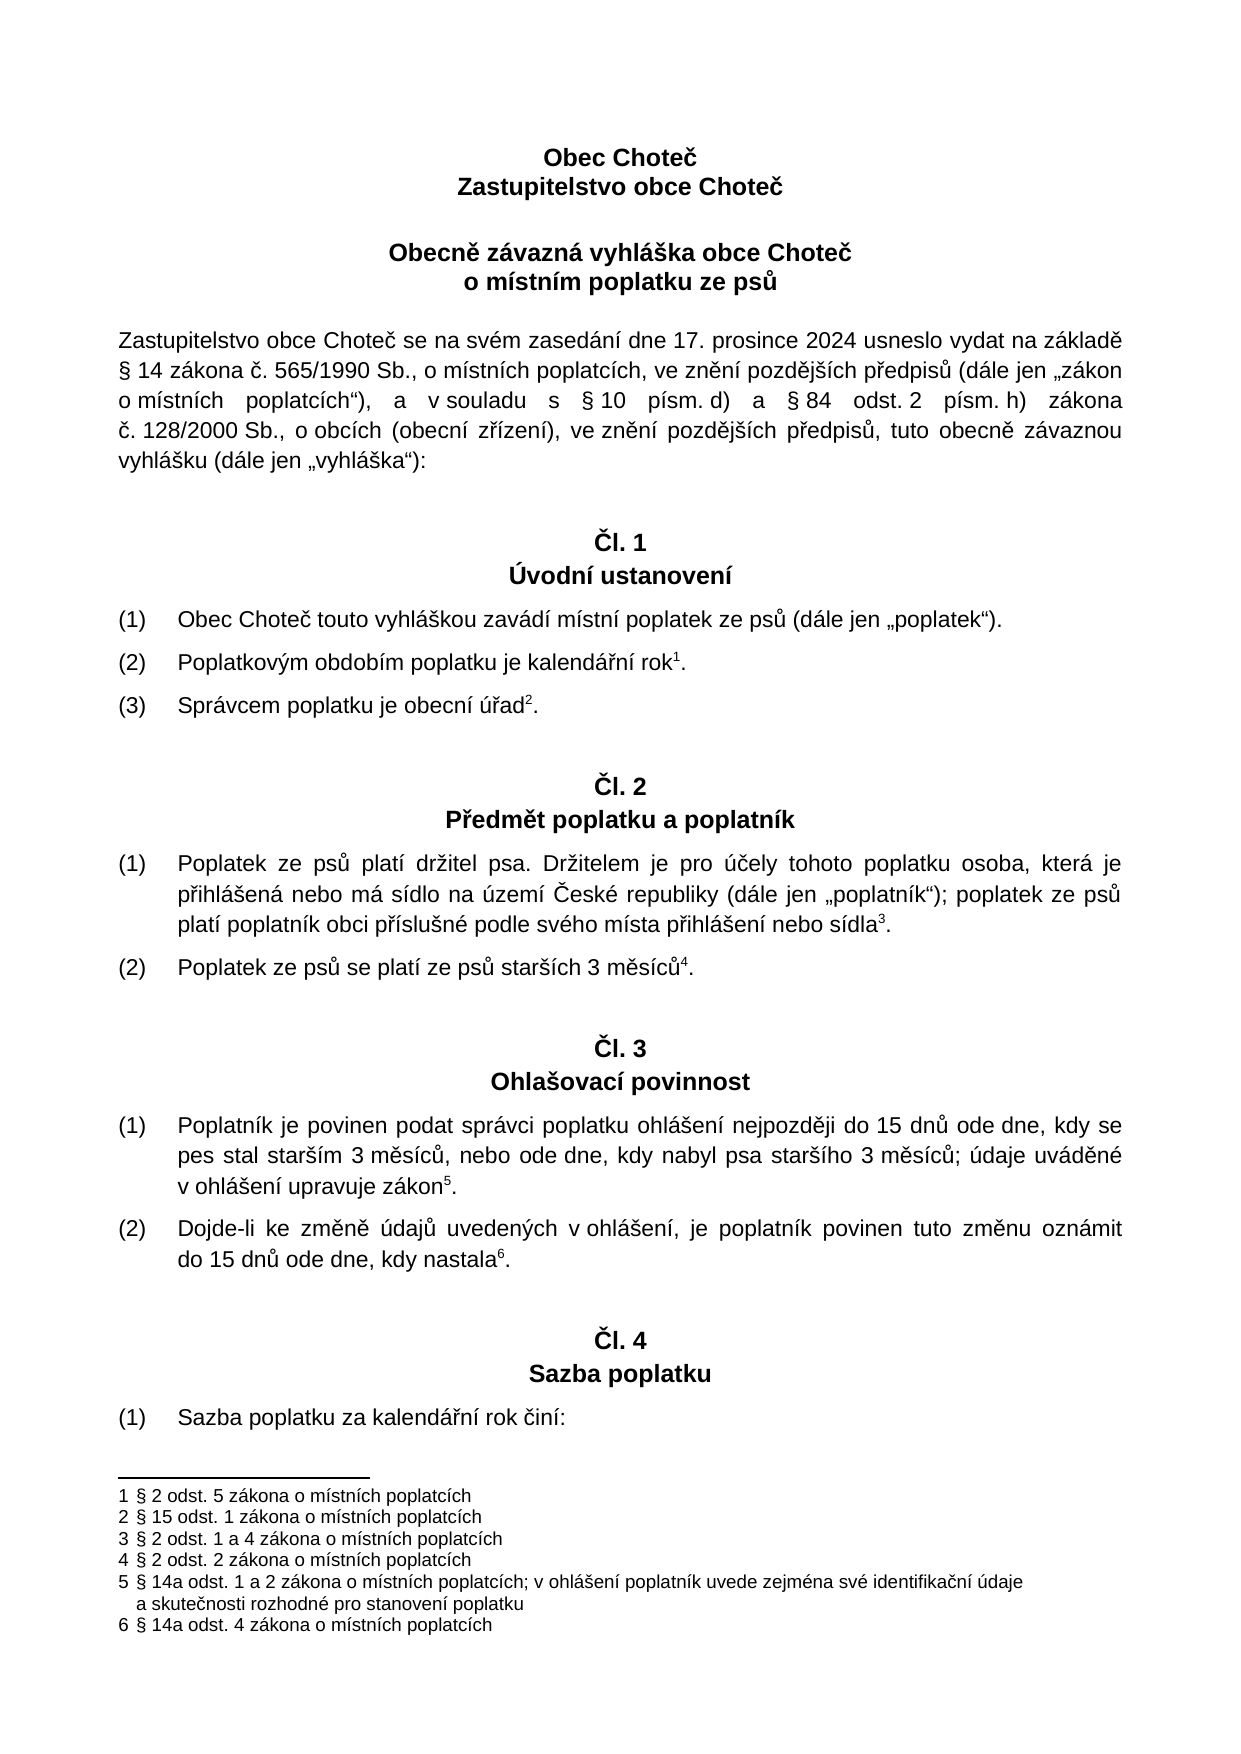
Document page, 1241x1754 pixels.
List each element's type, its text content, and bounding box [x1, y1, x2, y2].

list Poplatník je povinen podat správci poplatku ohlášení nejpozději do 15 dnů ode dne, kdy se pes stal starším 3 měsíců, nebo ode dne, kdy nabyl psa staršího 3 měsíců; údaje uváděné v ohlášení upravuje zákon. [118, 1112, 1122, 1199]
list § 2 odst. 5 zákona o místních poplatcích [118, 1484, 1122, 1506]
list § 2 odst. 1 a 4 zákona o místních poplatcích [118, 1528, 1122, 1549]
list § 14a odst. 1 a 2 zákona o místních poplatcích; v ohlášení poplatník uvede zejména své identifikační údaje a skutečnosti rozhodné pro stanovení poplatku [118, 1571, 1122, 1614]
title Obec Choteč Zastupitelstvo obce Choteč [118, 143, 1122, 201]
subtitle Čl. 1 Úvodní ustanovení [118, 528, 1122, 589]
text Zastupitelstvo obce Choteč se na svém zasedání dne 17. prosince 2024 usneslo vydat na základě § 14 zákona č. 565/1990 Sb., o místních poplatcích, ve znění pozdějších předpisů (dále jen „zákon o místních poplatcích“), a v souladu s § 10 písm. d) a § 84 odst. 2 písm. h) zákona č. 128/2000 Sb., o obcích (obecní zřízení), ve znění pozdějších předpisů, tuto obecně závaznou vyhlášku (dále jen „vyhláška“): [118, 327, 1122, 474]
list § 14a odst. 4 zákona o místních poplatcích [118, 1614, 1122, 1635]
list Sazba poplatku za kalendářní rok činí: [118, 1404, 1122, 1431]
subtitle Obecně závazná vyhláška obce Choteč o místním poplatku ze psů [118, 238, 1122, 295]
list § 15 odst. 1 zákona o místních poplatcích [118, 1506, 1122, 1528]
list Poplatek ze psů platí držitel psa. Držitelem je pro účely tohoto poplatku osoba, která je přihlášená nebo má sídlo na území České republiky (dále jen „poplatník“); poplatek ze psů platí poplatník obci příslušné podle svého místa přihlášení nebo sídla. [118, 850, 1122, 937]
list Dojde-li ke změně údajů uvedených v ohlášení, je poplatník povinen tuto změnu oznámit do 15 dnů ode dne, kdy nastala. [118, 1215, 1122, 1272]
list Poplatkovým obdobím poplatku je kalendářní rok. [118, 649, 1122, 675]
list Správcem poplatku je obecní úřad. [118, 692, 1122, 718]
list Obec Choteč touto vyhláškou zavádí místní poplatek ze psů (dále jen „poplatek“). [118, 606, 1122, 633]
list § 2 odst. 2 zákona o místních poplatcích [118, 1549, 1122, 1571]
subtitle Čl. 2 Předmět poplatku a poplatník [118, 772, 1122, 834]
subtitle Čl. 4 Sazba poplatku [118, 1326, 1122, 1388]
subtitle Čl. 3 Ohlašovací povinnost [118, 1034, 1122, 1096]
list Poplatek ze psů se platí ze psů starších 3 měsíců. [118, 953, 1122, 980]
